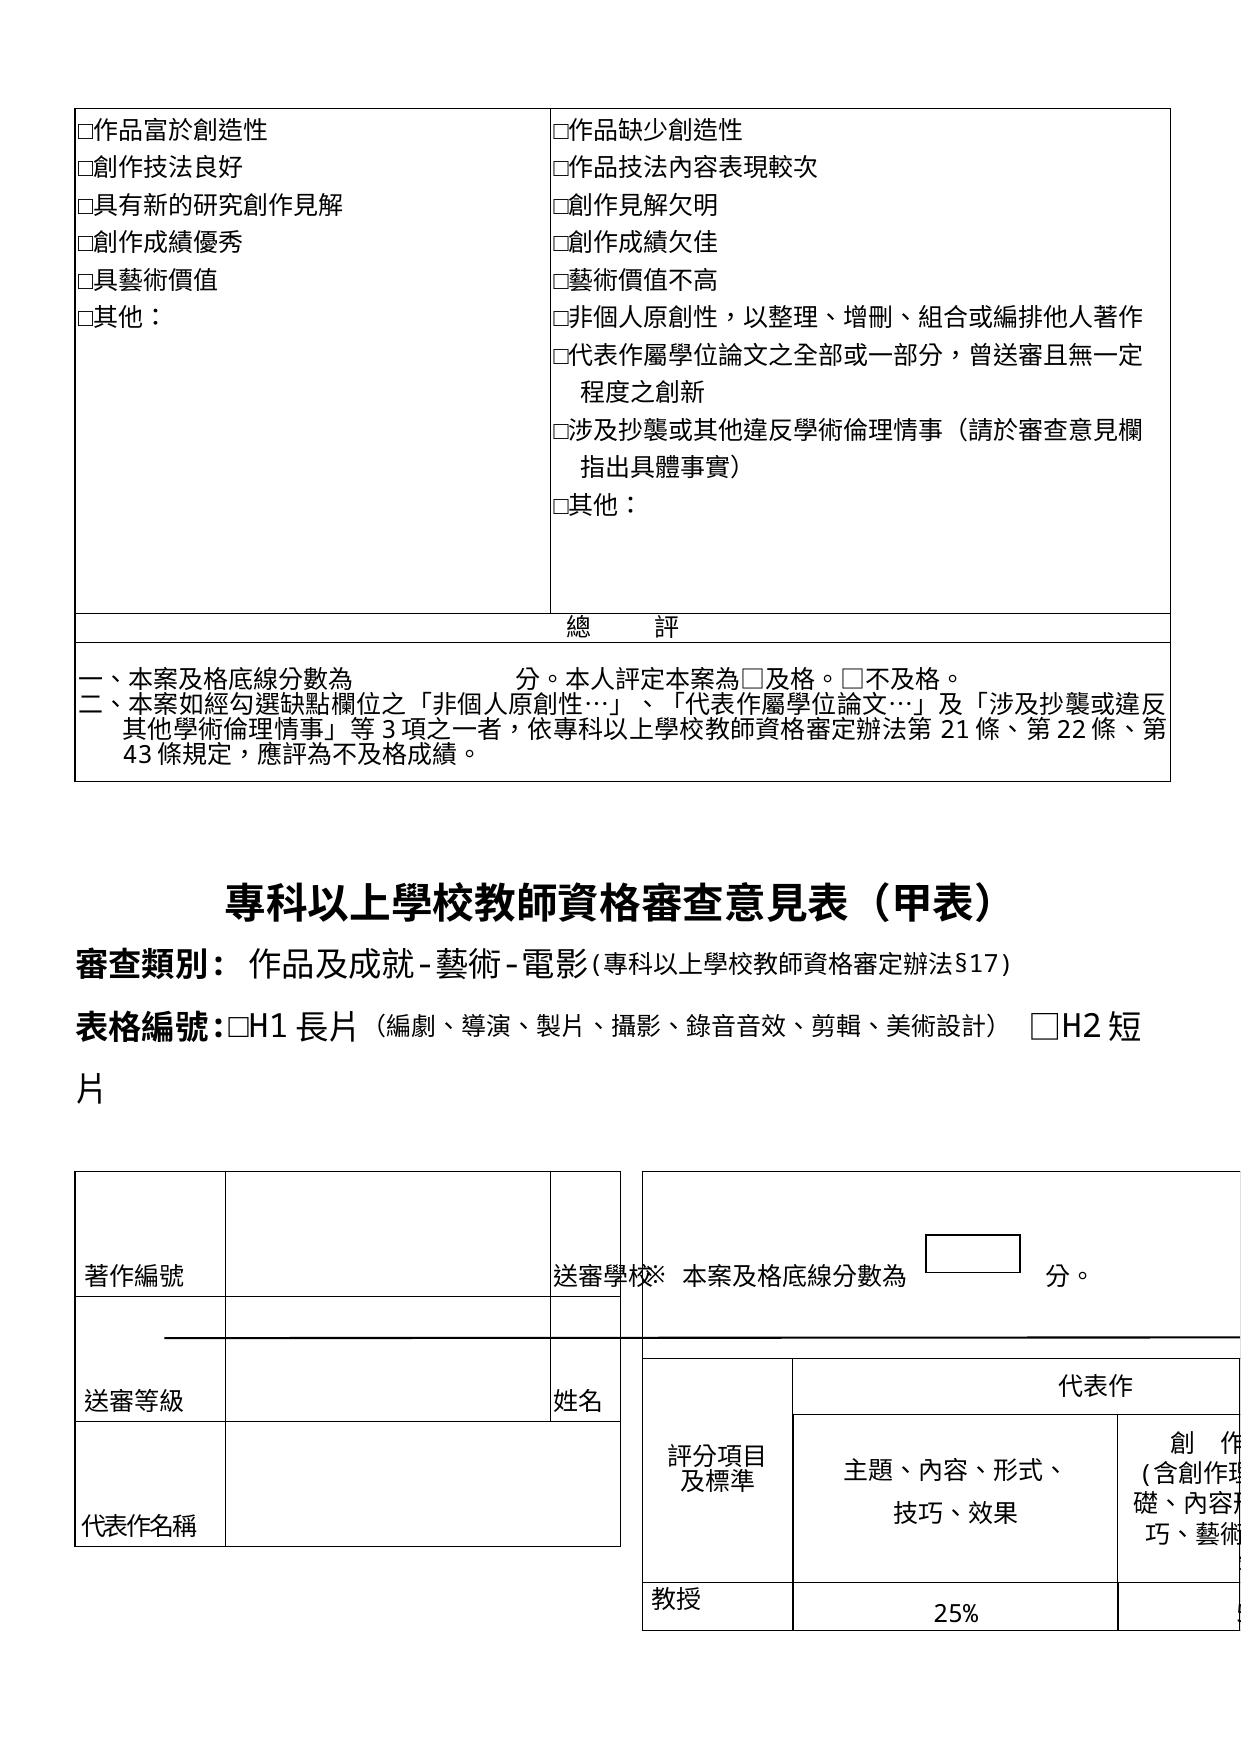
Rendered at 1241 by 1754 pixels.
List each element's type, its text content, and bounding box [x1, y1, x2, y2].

table_cell [551, 1297, 620, 1336]
table_cell 教授 [643, 1583, 792, 1630]
table_cell 一、本案及格底線分數為 分。本人評定本案為□及格。□不及格。 二、本案如經勾選缺點欄位之「非個人原創性…」、「代表作屬學位論文…」及「涉及抄襲或違反其他學術倫理情事」等3項之一者，依專科以上學校教師資格審定辦法第21條、第22條、第43條規定，應評為不及格成績。 [76, 643, 1170, 781]
text 審查類別: 作品及成就-藝術-電影(專科以上學校教師資格審定辦法§17) [75, 921, 1165, 983]
table_header 送審學校 [551, 1172, 620, 1296]
table_cell [226, 1297, 550, 1337]
table_cell □作品富於創造性 □創作技法良好 □具有新的研究創作見解 □創作成績優秀 □具藝術價值 □其他： [76, 109, 550, 613]
table_header [226, 1172, 550, 1296]
table_cell 本案及格底線分數為 分。 [643, 1172, 1240, 1336]
table_cell 代表作 [793, 1359, 1239, 1413]
table_cell 評分項目 及標準 [643, 1359, 792, 1582]
table_cell 本案及格底線分數為 分。 [643, 1339, 1240, 1358]
table_cell 總 評 [76, 614, 1170, 642]
table_cell 25% [794, 1583, 1117, 1630]
table_header 著作編號 [76, 1172, 225, 1296]
table_cell 姓名 [551, 1339, 620, 1421]
table_cell 送審等級 [76, 1297, 225, 1421]
text 專科以上學校教師資格審查意見表（甲表） [75, 858, 1165, 921]
text 表格編號:□H1長片（編劇、導演、製片、攝影、錄音音效、剪輯、美術設計） □H2短片 [75, 983, 1165, 1108]
table_cell 主題、內容、形式、 技巧、效果 [794, 1415, 1117, 1582]
table_cell 代表作名稱 [76, 1422, 225, 1546]
table_cell 創 作 報 告 (含創作理念、學理基礎、內容形式、方式技巧、藝術價值與貢獻等) [1118, 1415, 1239, 1582]
table_cell [226, 1422, 620, 1546]
table_cell [226, 1339, 550, 1421]
table_cell 50% [1119, 1583, 1239, 1630]
table_cell □作品缺少創造性 □作品技法內容表現較次 □創作見解欠明 □創作成績欠佳 □藝術價值不高 □非個人原創性，以整理、增刪、組合或編排他人著作 □代表作屬學位論文之全部或一部分，曾送審且無一定程度之創新 □涉及抄襲或其他違反學術倫理情事（請於審查意見欄指出具體事實） □其他： [551, 109, 1170, 613]
